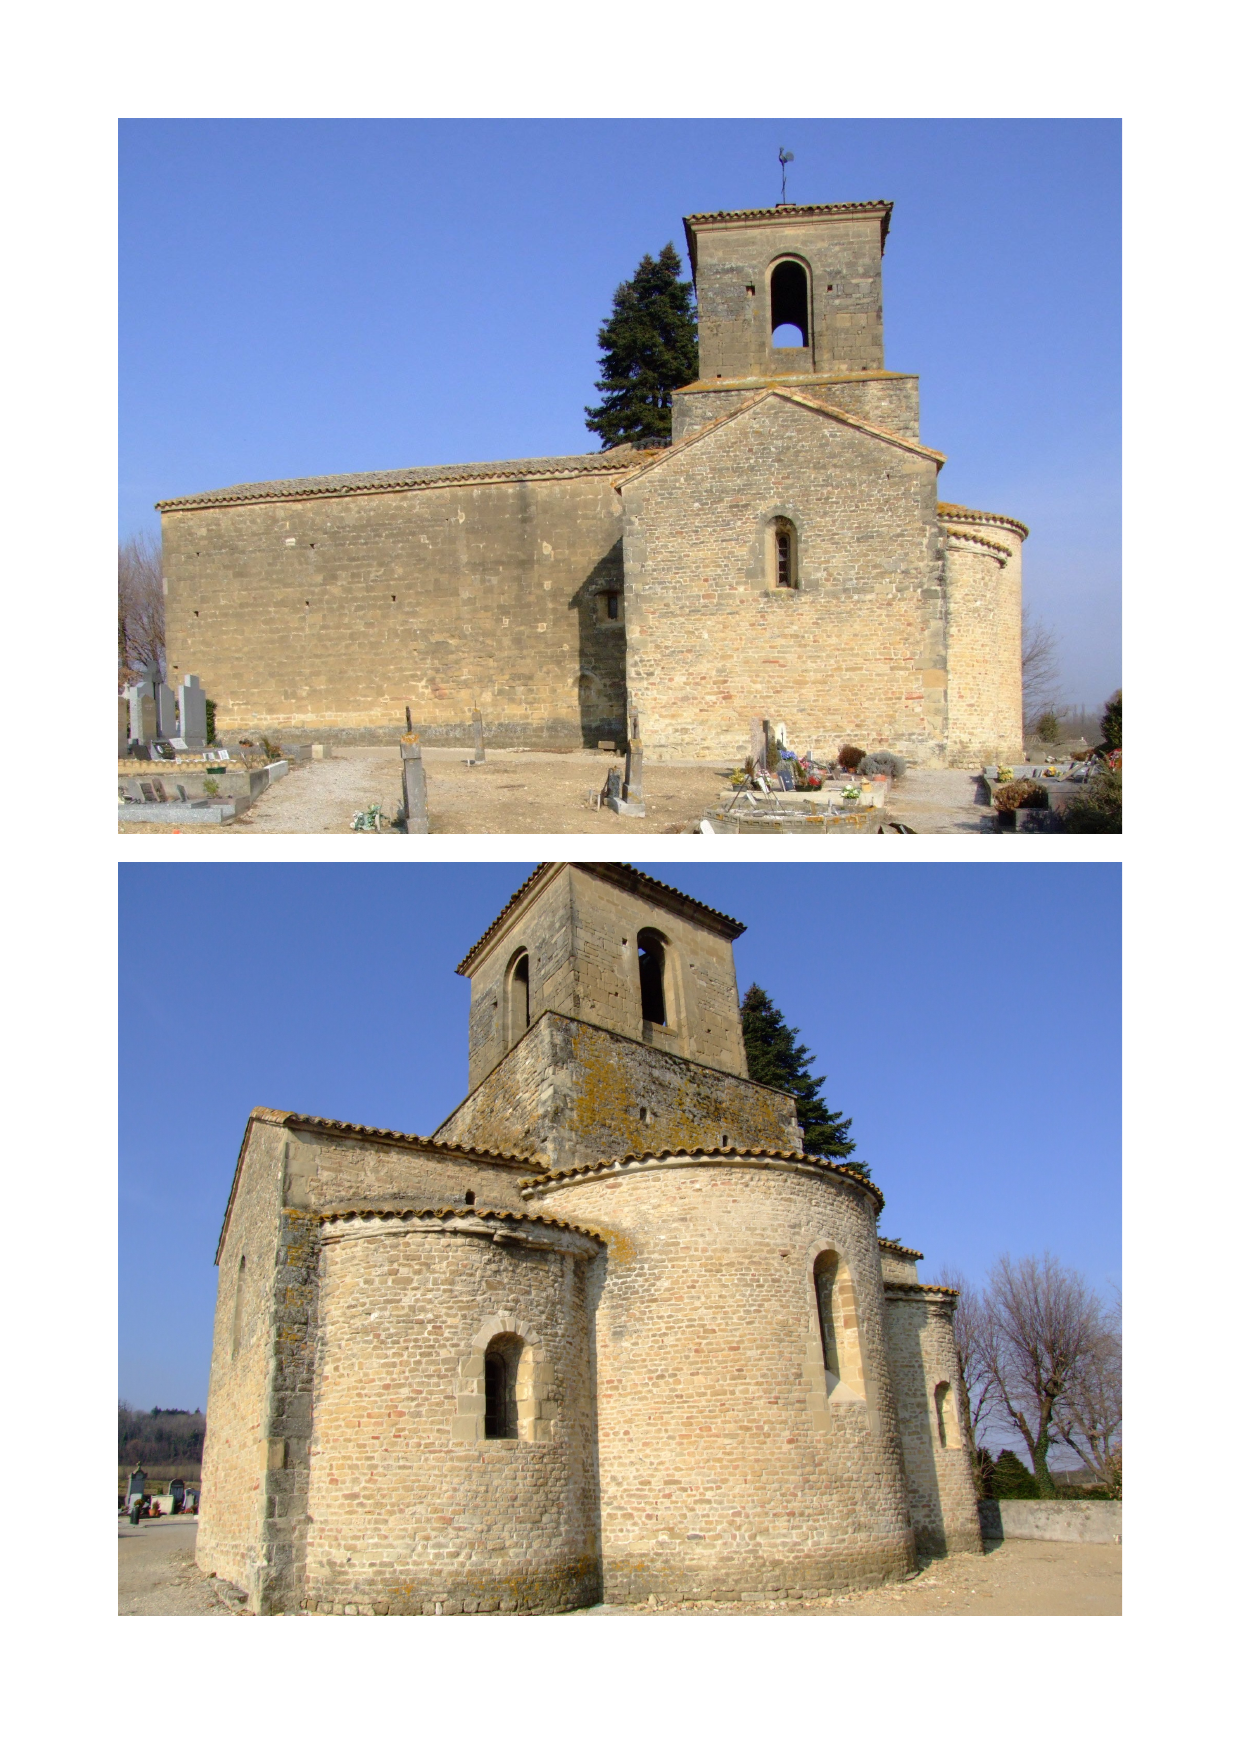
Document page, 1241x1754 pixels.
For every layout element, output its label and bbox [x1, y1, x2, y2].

picture [118, 118, 1123, 834]
picture [118, 862, 1123, 1616]
